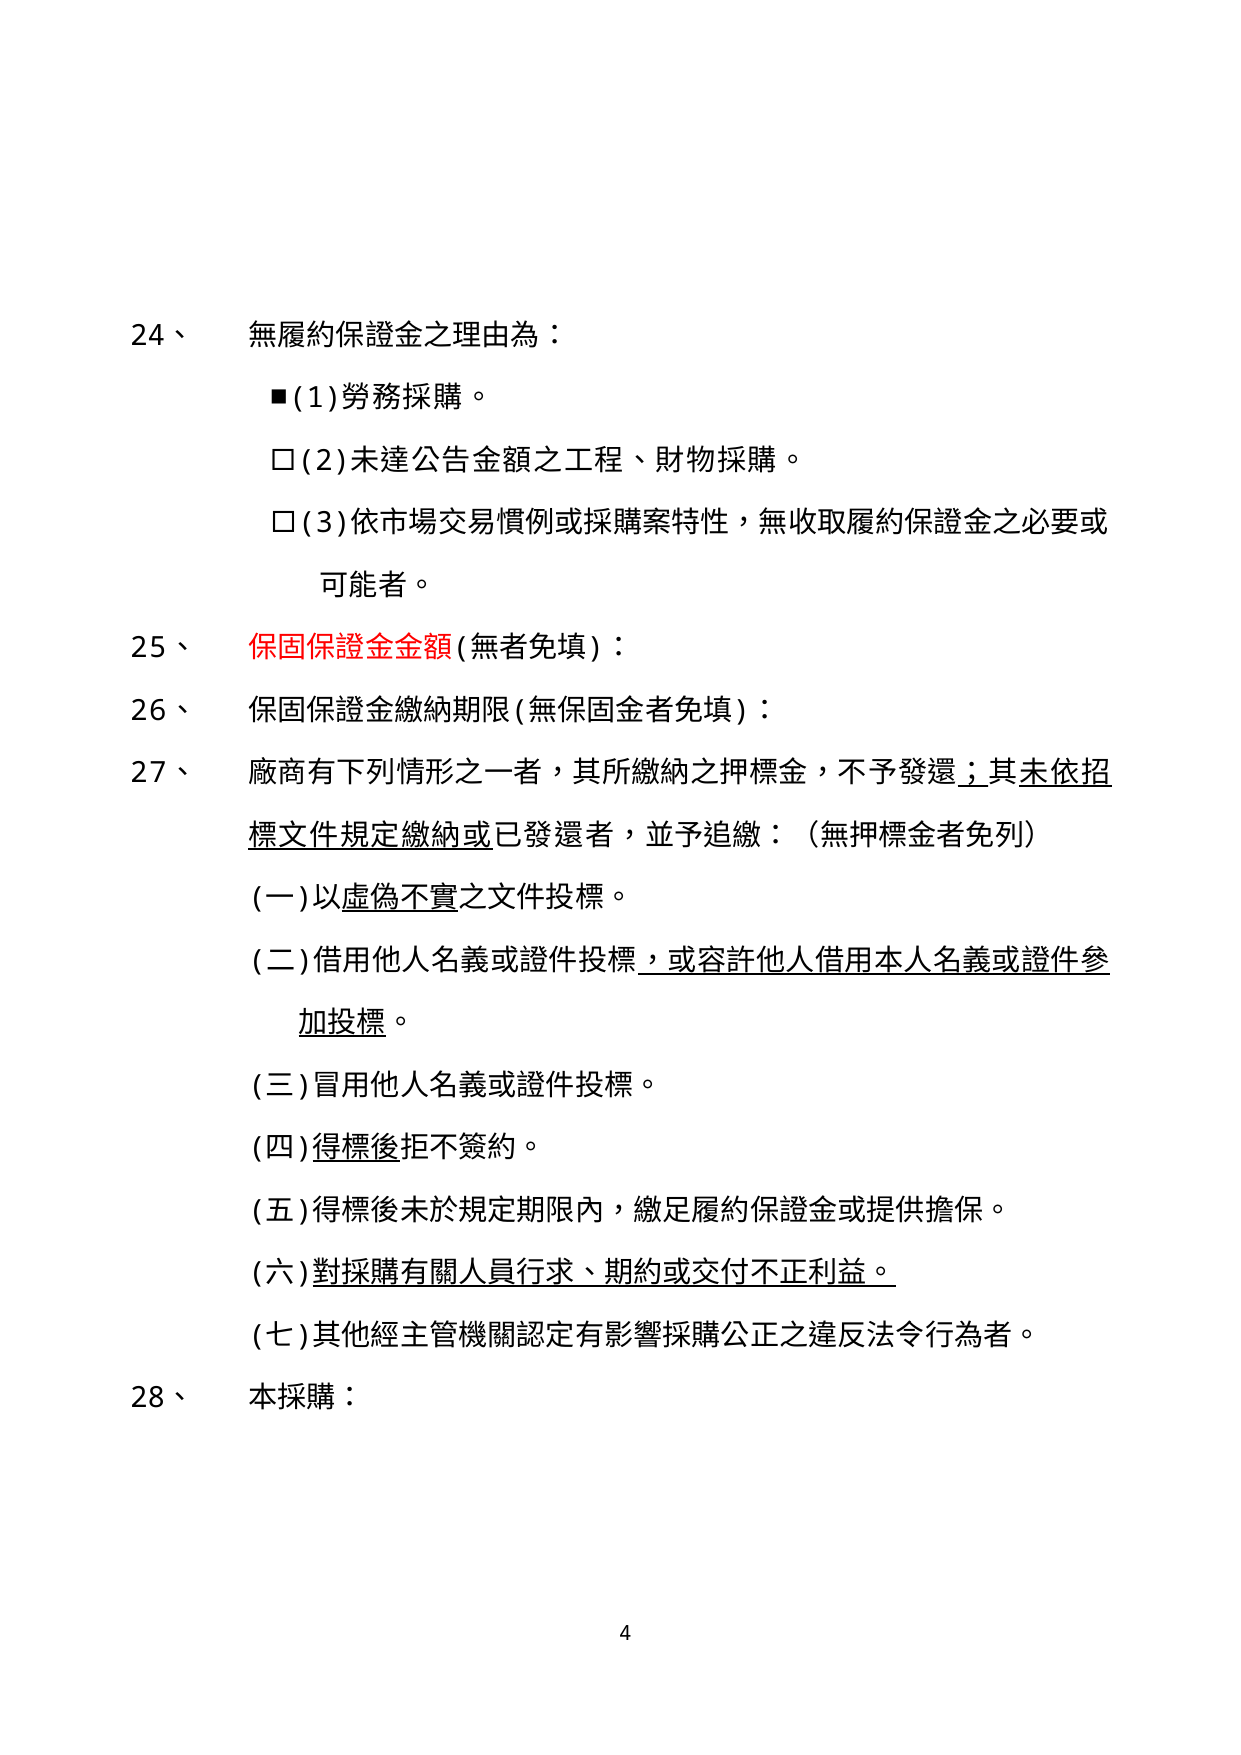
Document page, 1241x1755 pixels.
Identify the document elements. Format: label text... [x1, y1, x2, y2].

text (五)得標後未於規定期限內，繳足履約保證金或提供擔保。 [248, 1166, 1110, 1228]
list 保固保證金繳納期限(無保固金者免填)： [130, 666, 1110, 728]
text (3)依市場交易慣例或採購案特性，無收取履約保證金之必要或可能者。 [130, 478, 1110, 603]
text (2)未達公告金額之工程、財物採購。 [130, 416, 1110, 478]
text (六)對採購有關人員行求、期約或交付不正利益。 [248, 1228, 1110, 1291]
text (一)以虛偽不實之文件投標。 [248, 853, 1110, 916]
text (三)冒用他人名義或證件投標。 [248, 1041, 1110, 1103]
list 保固保證金金額(無者免填)： [130, 603, 1110, 666]
list 無履約保證金之理由為： [130, 291, 1110, 353]
list 廠商有下列情形之一者，其所繳納之押標金，不予發還；其未依招標文件規定繳納或已發還者，並予追繳：（無押標金者免列） [130, 728, 1110, 853]
text (二)借用他人名義或證件投標，或容許他人借用本人名義或證件參加投標。 [248, 916, 1110, 1041]
list 本採購： [130, 1353, 1110, 1416]
text (四)得標後拒不簽約。 [248, 1103, 1110, 1166]
text ■(1)勞務採購。 [130, 353, 1110, 416]
text (七)其他經主管機關認定有影響採購公正之違反法令行為者。 [248, 1291, 1110, 1353]
